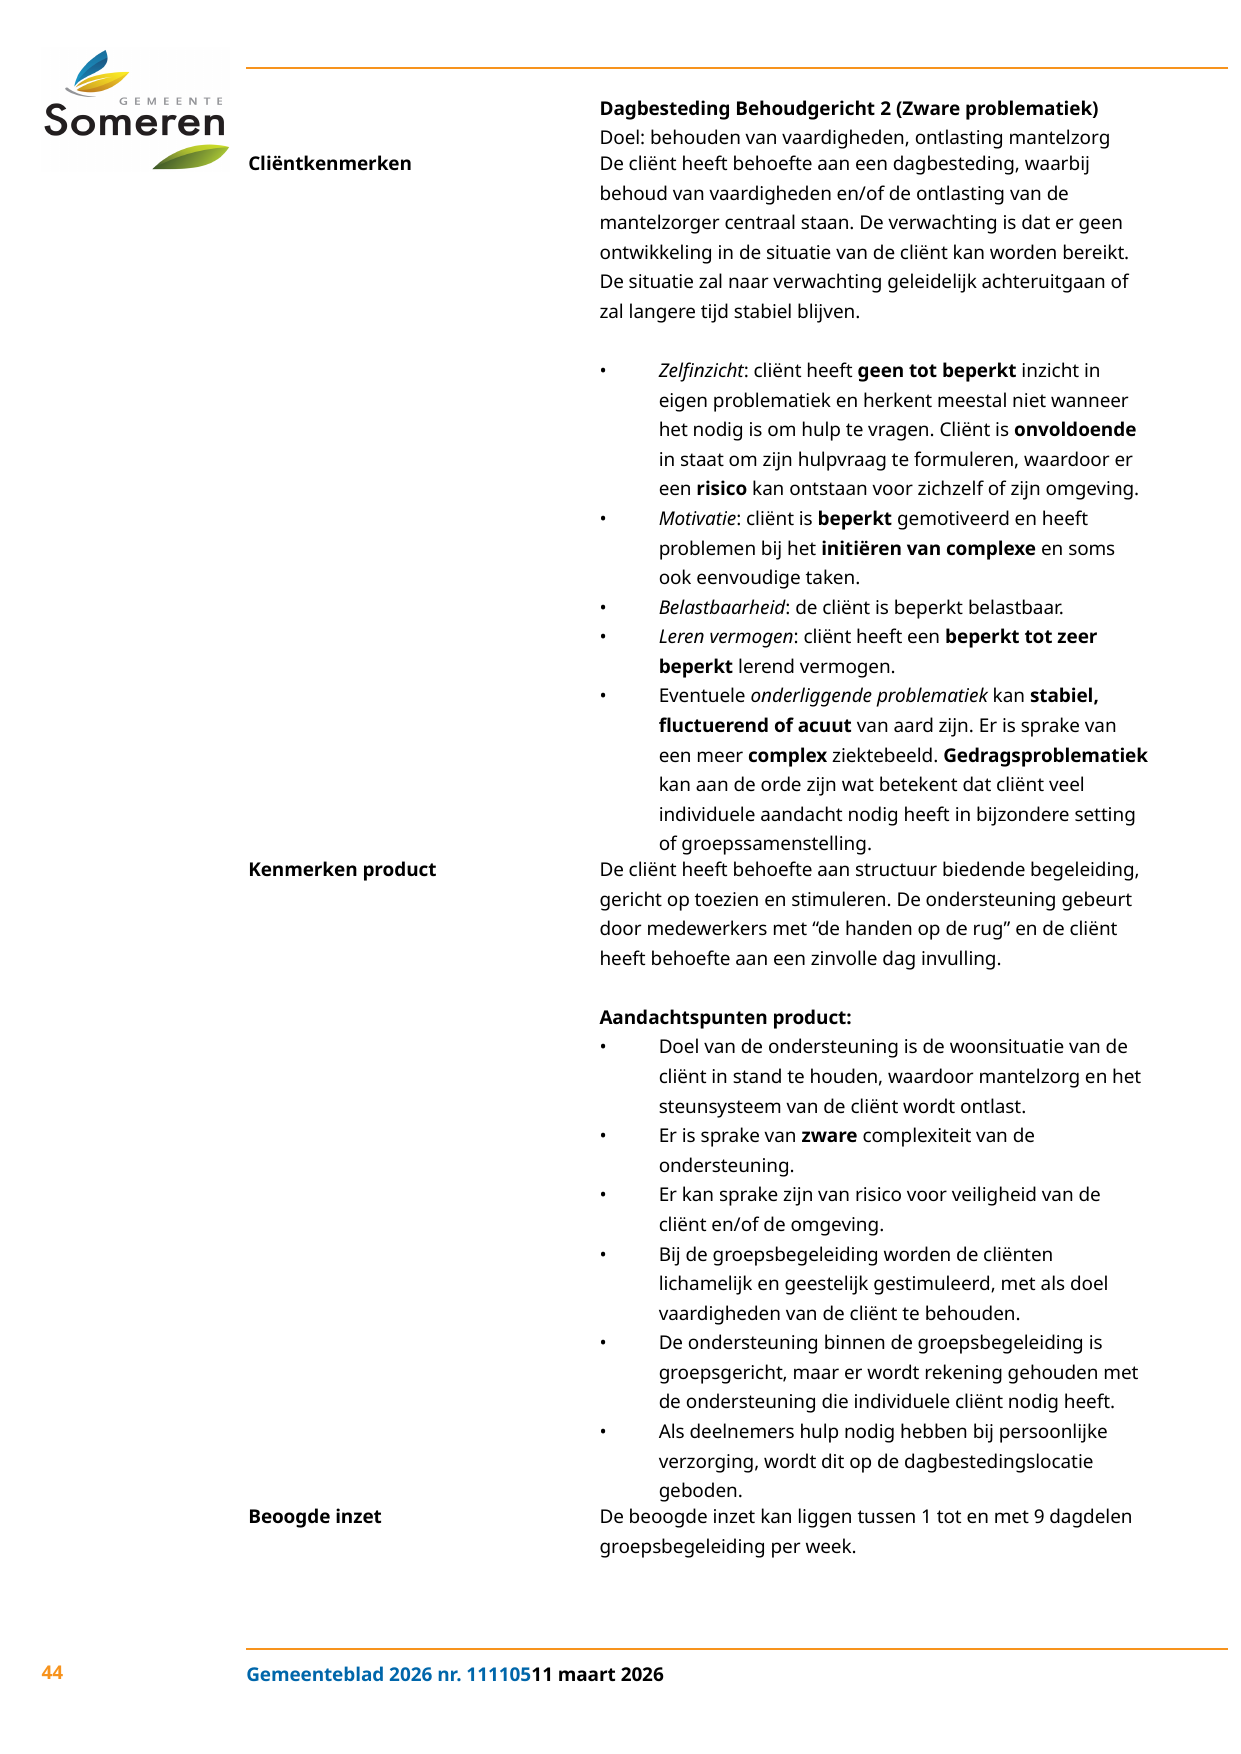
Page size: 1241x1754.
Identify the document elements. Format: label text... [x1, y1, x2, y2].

table_cell Beoogde inzet [248, 1503, 599, 1558]
picture [41, 47, 231, 172]
table_header Dagbesteding Behoudgericht 2 (Zware problematiek) Doel: behouden van vaardigheden, ontlasting mantelzorg [599, 95, 1152, 150]
table_cell Cliëntkenmerken [248, 150, 599, 856]
table_cell De beoogde inzet kan liggen tussen 1 tot en met 9 dagdelen groepsbegeleiding per week. [599, 1503, 1152, 1558]
table_header [248, 95, 599, 150]
table_cell Kenmerken product [248, 856, 599, 1503]
table_cell De cliënt heeft behoefte aan structuur biedende begeleiding, gericht op toezien en stimuleren. De ondersteuning gebeurt door medewerkers met “de handen op de rug” en de cliënt heeft behoefte aan een zinvolle dag invulling. Aandachtspunten product: Doel van de ondersteuning is de woonsituatie van de cliënt in stand te houden, waardoor mantelzorg en het steunsysteem van de cliënt wordt ontlast. Er is sprake van zware complexiteit van de ondersteuning. Er kan sprake zijn van risico voor veiligheid van de cliënt en/of de omgeving. Bij de groepsbegeleiding worden de cliënten lichamelijk en geestelijk gestimuleerd, met als doel vaardigheden van de cliënt te behouden. De ondersteuning binnen de groepsbegeleiding is groepsgericht, maar er wordt rekening gehouden met de ondersteuning die individuele cliënt nodig heeft. Als deelnemers hulp nodig hebben bij persoonlijke verzorging, wordt dit op de dagbestedingslocatie geboden. [599, 856, 1152, 1503]
table_cell De cliënt heeft behoefte aan een dagbesteding, waarbij behoud van vaardigheden en/of de ontlasting van de mantelzorger centraal staan. De verwachting is dat er geen ontwikkeling in de situatie van de cliënt kan worden bereikt. De situatie zal naar verwachting geleidelijk achteruitgaan of zal langere tijd stabiel blijven. Zelfinzicht: cliënt heeft geen tot beperkt inzicht in eigen problematiek en herkent meestal niet wanneer het nodig is om hulp te vragen. Cliënt is onvoldoende in staat om zijn hulpvraag te formuleren, waardoor er een risico kan ontstaan voor zichzelf of zijn omgeving. Motivatie: cliënt is beperkt gemotiveerd en heeft problemen bij het initiëren van complexe en soms ook eenvoudige taken. Belastbaarheid: de cliënt is beperkt belastbaar. Leren vermogen: cliënt heeft een beperkt tot zeer beperkt lerend vermogen. Eventuele onderliggende problematiek kan stabiel, fluctuerend of acuut van aard zijn. Er is sprake van een meer complex ziektebeeld. Gedragsproblematiek kan aan de orde zijn wat betekent dat cliënt veel individuele aandacht nodig heeft in bijzondere setting of groepssamenstelling. [599, 150, 1152, 856]
